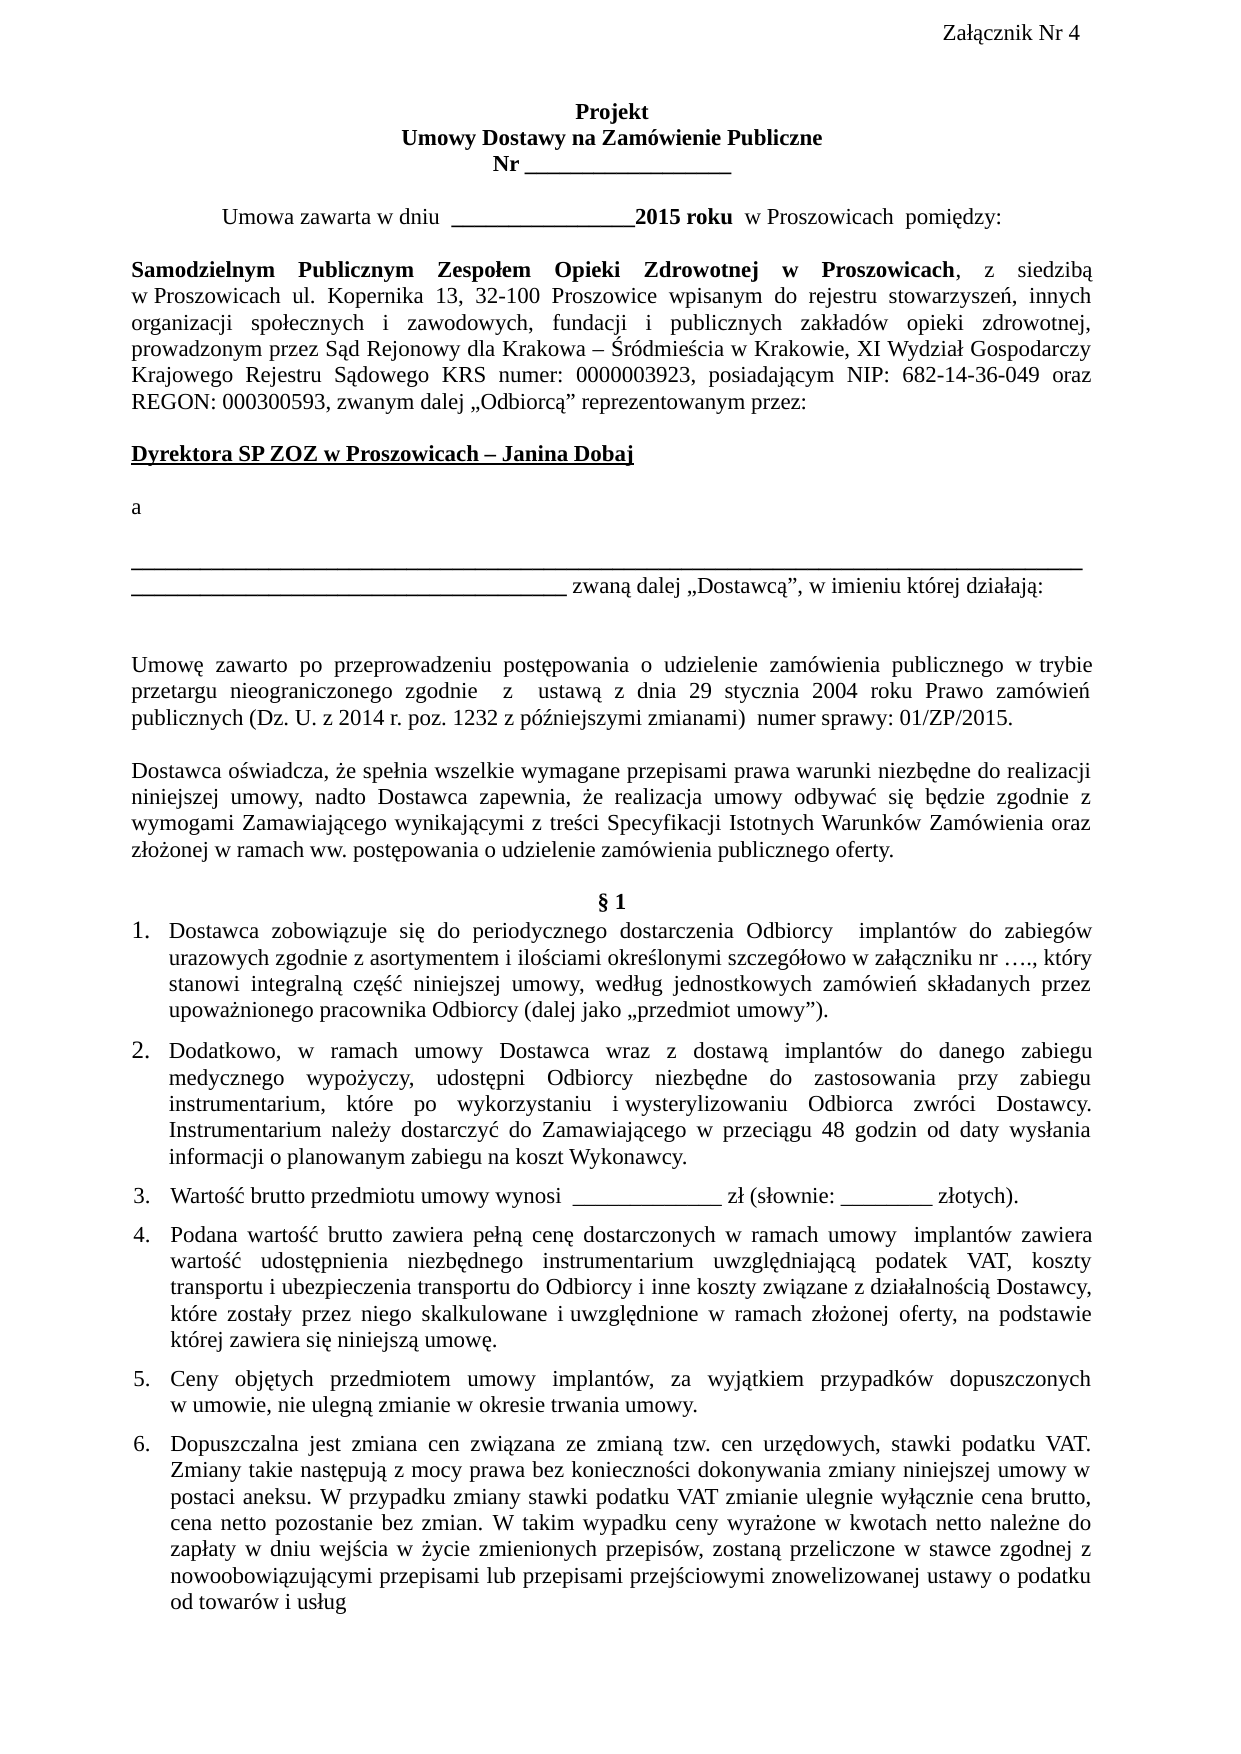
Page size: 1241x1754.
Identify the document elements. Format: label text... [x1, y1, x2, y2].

text Umowa zawarta w dniu ________________2015 roku w Proszowicach pomiędzy: [131, 203, 1092, 229]
text Nr __________________ [131, 151, 1092, 177]
text Dyrektora SP ZOZ w Proszowicach – Janina Dobaj [131, 440, 1092, 467]
text a [131, 493, 1092, 519]
text Umowę zawarto po przeprowadzeniu postępowania o udzielenie zamówienia publicznego w trybie przetargu nieograniczonego zgodnie z ustawą z dnia 29 stycznia 2004 roku Prawo zamówień publicznych (Dz. U. z 2014 r. poz. 1232 z późniejszymi zmianami) numer sprawy: 01/ZP/2015. [131, 651, 1092, 730]
list Podana wartość brutto zawiera pełną cenę dostarczonych w ramach umowy implantów zawiera wartość udostępnienia niezbędnego instrumentarium uwzględniającą podatek VAT, koszty transportu i ubezpieczenia transportu do Odbiorcy i inne koszty związane z działalnością Dostawcy, które zostały przez niego skalkulowane i uwzględnione w ramach złożonej oferty, na podstawie której zawiera się niniejszą umowę. [133, 1221, 1092, 1352]
text _________________________________________________________________________________________________________________________ zwaną dalej „Dostawcą”, w imieniu której działają: [131, 546, 1092, 598]
text Załącznik Nr 4 [131, 19, 1092, 45]
list Dodatkowo, w ramach umowy Dostawca wraz z dostawą implantów do danego zabiegu medycznego wypożyczy, udostępni Odbiorcy niezbędne do zastosowania przy zabiegu instrumentarium, które po wykorzystaniu i wysterylizowaniu Odbiorca zwróci Dostawcy. Instrumentarium należy dostarczyć do Zamawiającego w przeciągu 48 godzin od daty wysłania informacji o planowanym zabiegu na koszt Wykonawcy. [131, 1035, 1092, 1169]
text Dostawca oświadcza, że spełnia wszelkie wymagane przepisami prawa warunki niezbędne do realizacji niniejszej umowy, nadto Dostawca zapewnia, że realizacja umowy odbywać się będzie zgodnie z wymogami Zamawiającego wynikającymi z treści Specyfikacji Istotnych Warunków Zamówienia oraz złożonej w ramach ww. postępowania o udzielenie zamówienia publicznego oferty. [131, 757, 1092, 862]
text Samodzielnym Publicznym Zespołem Opieki Zdrowotnej w Proszowicach, z siedzibą w Proszowicach ul. Kopernika 13, 32-100 Proszowice wpisanym do rejestru stowarzyszeń, innych organizacji społecznych i zawodowych, fundacji i publicznych zakładów opieki zdrowotnej, prowadzonym przez Sąd Rejonowy dla Krakowa – Śródmieścia w Krakowie, XI Wydział Gospodarczy Krajowego Rejestru Sądowego KRS numer: 0000003923, posiadającym NIP: 682-14-36-049 oraz REGON: 000300593, zwanym dalej „Odbiorcą” reprezentowanym przez: [131, 256, 1092, 414]
list Dostawca zobowiązuje się do periodycznego dostarczenia Odbiorcy implantów do zabiegów urazowych zgodnie z asortymentem i ilościami określonymi szczegółowo w załączniku nr …., który stanowi integralną część niniejszej umowy, według jednostkowych zamówień składanych przez upoważnionego pracownika Odbiorcy (dalej jako „przedmiot umowy”). [131, 915, 1092, 1023]
text Projekt [131, 98, 1092, 124]
list Dopuszczalna jest zmiana cen związana ze zmianą tzw. cen urzędowych, stawki podatku VAT. Zmiany takie następują z mocy prawa bez konieczności dokonywania zmiany niniejszej umowy w postaci aneksu. W przypadku zmiany stawki podatku VAT zmianie ulegnie wyłącznie cena brutto, cena netto pozostanie bez zmian. W takim wypadku ceny wyrażone w kwotach netto należne do zapłaty w dniu wejścia w życie zmienionych przepisów, zostaną przeliczone w stawce zgodnej z nowoobowiązującymi przepisami lub przepisami przejściowymi znowelizowanej ustawy o podatku od towarów i usług [133, 1430, 1092, 1614]
text § 1 [131, 888, 1092, 915]
text Umowy Dostawy na Zamówienie Publiczne [131, 124, 1092, 151]
list Ceny objętych przedmiotem umowy implantów, za wyjątkiem przypadków dopuszczonych w umowie, nie ulegną zmianie w okresie trwania umowy. [133, 1365, 1092, 1418]
list Wartość brutto przedmiotu umowy wynosi _____________ zł (słownie: ________ złotych). [133, 1182, 1092, 1208]
